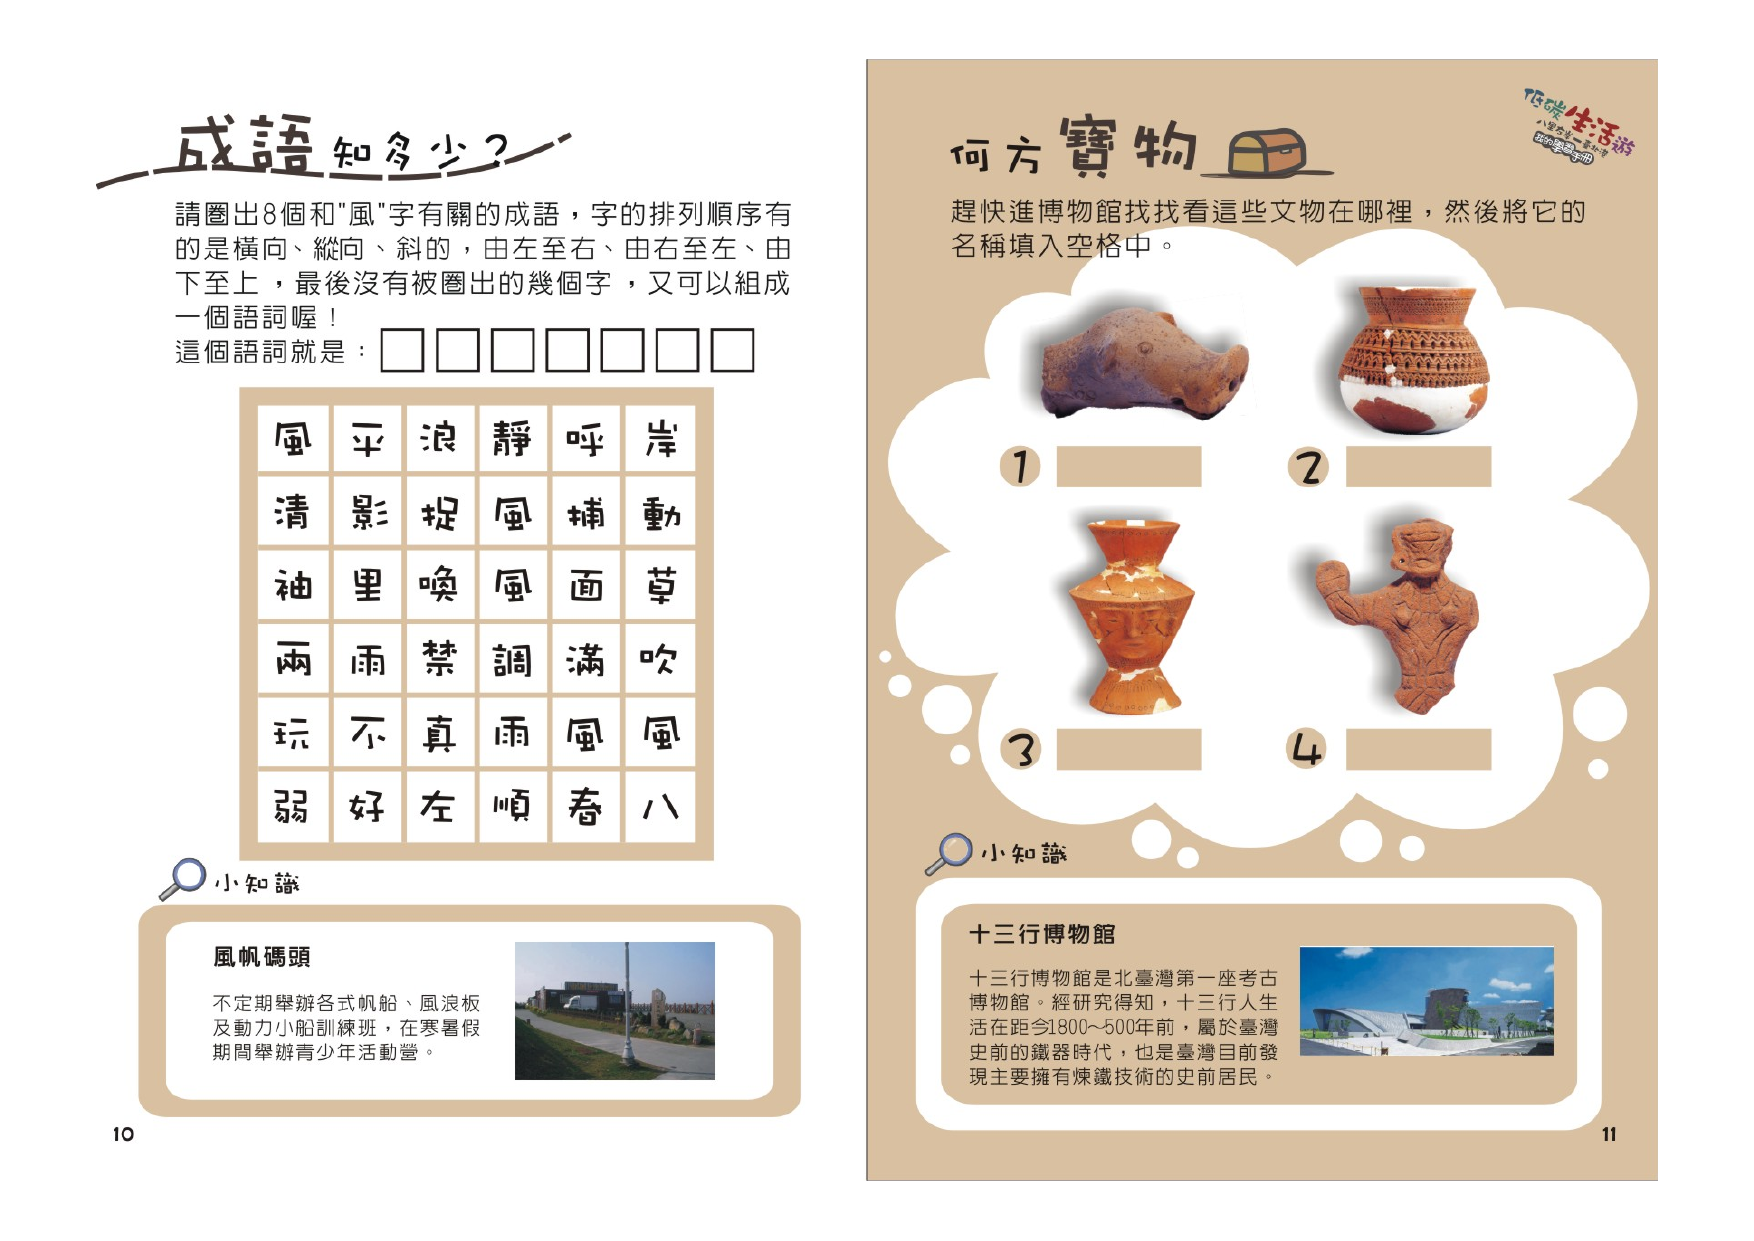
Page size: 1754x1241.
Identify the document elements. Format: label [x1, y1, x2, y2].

picture [96, 59, 1658, 1181]
